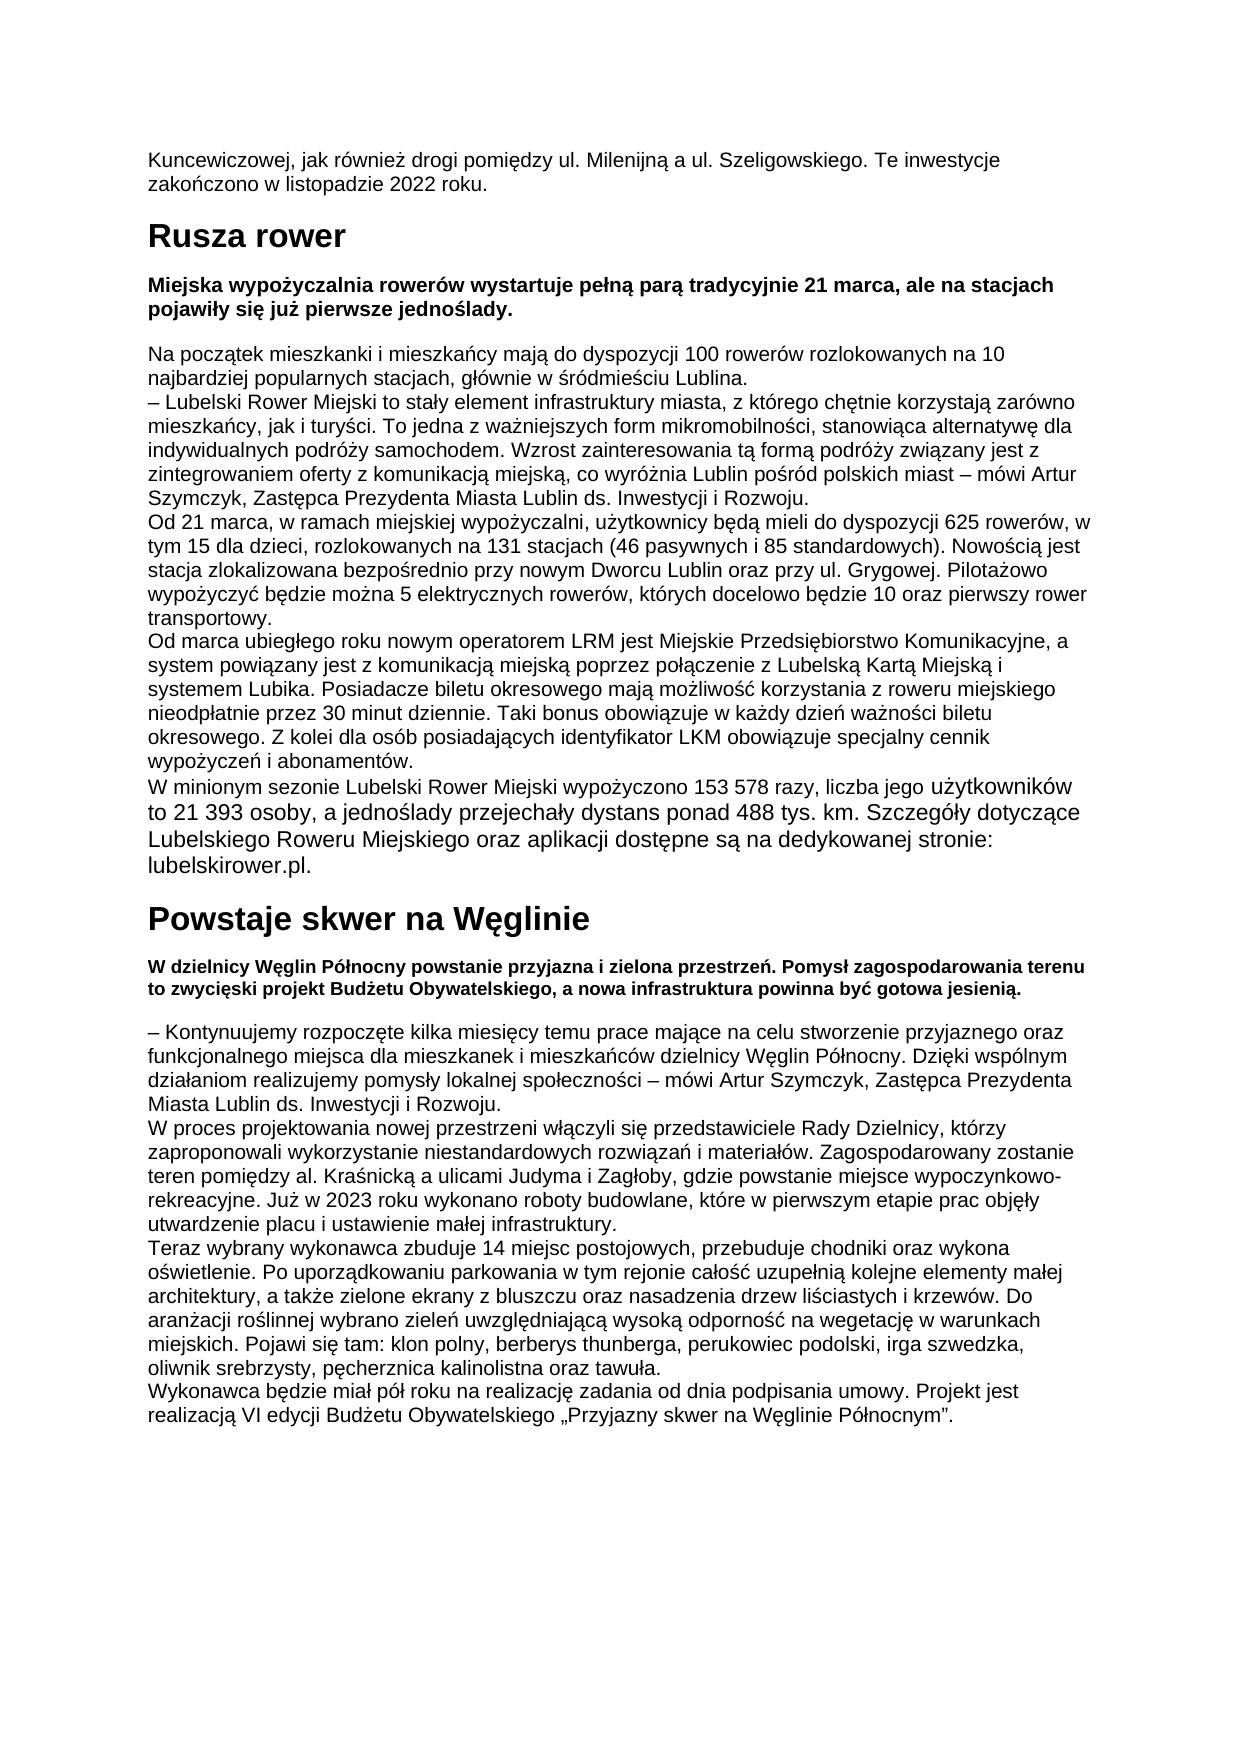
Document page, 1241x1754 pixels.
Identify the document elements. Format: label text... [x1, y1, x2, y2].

text Miejska wypożyczalnia rowerów wystartuje pełną parą tradycyjnie 21 marca, ale na stacjach pojawiły się już pierwsze jednoślady. [148, 273, 1093, 321]
text – Kontynuujemy rozpoczęte kilka miesięcy temu prace mające na celu stworzenie przyjaznego oraz funkcjonalnego miejsca dla mieszkanek i mieszkańców dzielnicy Węglin Północny. Dzięki wspólnym działaniom realizujemy pomysły lokalnej społeczności – mówi Artur Szymczyk, Zastępca Prezydenta Miasta Lublin ds. Inwestycji i Rozwoju. [148, 1020, 1093, 1116]
text W minionym sezonie Lubelski Rower Miejski wypożyczono 153 578 razy, liczba jego użytkowników to 21 393 osoby, a jednoślady przejechały dystans ponad 488 tys. km. Szczegóły dotyczące Lubelskiego Roweru Miejskiego oraz aplikacji dostępne są na dedykowanej stronie: lubelskirower.pl. [148, 773, 1093, 878]
text Wykonawca będzie miał pół roku na realizację zadania od dnia podpisania umowy. Projekt jest realizacją VI edycji Budżetu Obywatelskiego „Przyjazny skwer na Węglinie Północnym”. [148, 1379, 1093, 1427]
text Od marca ubiegłego roku nowym operatorem LRM jest Miejskie Przedsiębiorstwo Komunikacyjne, a system powiązany jest z komunikacją miejską poprzez połączenie z Lubelską Kartą Miejską i systemem Lubika. Posiadacze biletu okresowego mają możliwość korzystania z roweru miejskiego nieodpłatnie przez 30 minut dziennie. Taki bonus obowiązuje w każdy dzień ważności biletu okresowego. Z kolei dla osób posiadających identyfikator LKM obowiązuje specjalny cennik wypożyczeń i abonamentów. [148, 629, 1093, 773]
text Teraz wybrany wykonawca zbuduje 14 miejsc postojowych, przebuduje chodniki oraz wykona oświetlenie. Po uporządkowaniu parkowania w tym rejonie całość uzupełnią kolejne elementy małej architektury, a także zielone ekrany z bluszczu oraz nasadzenia drzew liściastych i krzewów. Do aranżacji roślinnej wybrano zieleń uwzględniającą wysoką odporność na wegetację w warunkach miejskich. Pojawi się tam: klon polny, berberys thunberga, perukowiec podolski, irga szwedzka, oliwnik srebrzysty, pęcherznica kalinolistna oraz tawuła. [148, 1236, 1093, 1379]
text – Lubelski Rower Miejski to stały element infrastruktury miasta, z którego chętnie korzystają zarówno mieszkańcy, jak i turyści. To jedna z ważniejszych form mikromobilności, stanowiąca alternatywę dla indywidualnych podróży samochodem. Wzrost zainteresowania tą formą podróży związany jest z zintegrowaniem oferty z komunikacją miejską, co wyróżnia Lublin pośród polskich miast – mówi Artur Szymczyk, Zastępca Prezydenta Miasta Lublin ds. Inwestycji i Rozwoju. [148, 390, 1093, 509]
text Kuncewiczowej, jak również drogi pomiędzy ul. Milenijną a ul. Szeligowskiego. Te inwestycje zakończono w listopadzie 2022 roku. [148, 148, 1093, 196]
text W dzielnicy Węglin Północny powstanie przyjazna i zielona przestrzeń. Pomysł zagospodarowania terenu to zwycięski projekt Budżetu Obywatelskiego, a nowa infrastruktura powinna być gotowa jesienią. [148, 956, 1093, 999]
subtitle Rusza rower [148, 216, 1093, 255]
text Od 21 marca, w ramach miejskiej wypożyczalni, użytkownicy będą mieli do dyspozycji 625 rowerów, w tym 15 dla dzieci, rozlokowanych na 131 stacjach (46 pasywnych i 85 standardowych). Nowością jest stacja zlokalizowana bezpośrednio przy nowym Dworcu Lublin oraz przy ul. Grygowej. Pilotażowo wypożyczyć będzie można 5 elektrycznych rowerów, których docelowo będzie 10 oraz pierwszy rower transportowy. [148, 509, 1093, 629]
text Na początek mieszkanki i mieszkańcy mają do dyspozycji 100 rowerów rozlokowanych na 10 najbardziej popularnych stacjach, głównie w śródmieściu Lublina. [148, 342, 1093, 390]
text W proces projektowania nowej przestrzeni włączyli się przedstawiciele Rady Dzielnicy, którzy zaproponowali wykorzystanie niestandardowych rozwiązań i materiałów. Zagospodarowany zostanie teren pomiędzy al. Kraśnicką a ulicami Judyma i Zagłoby, gdzie powstanie miejsce wypoczynkowo-rekreacyjne. Już w 2023 roku wykonano roboty budowlane, które w pierwszym etapie prac objęły utwardzenie placu i ustawienie małej infrastruktury. [148, 1116, 1093, 1236]
subtitle Powstaje skwer na Węglinie [148, 899, 1093, 938]
